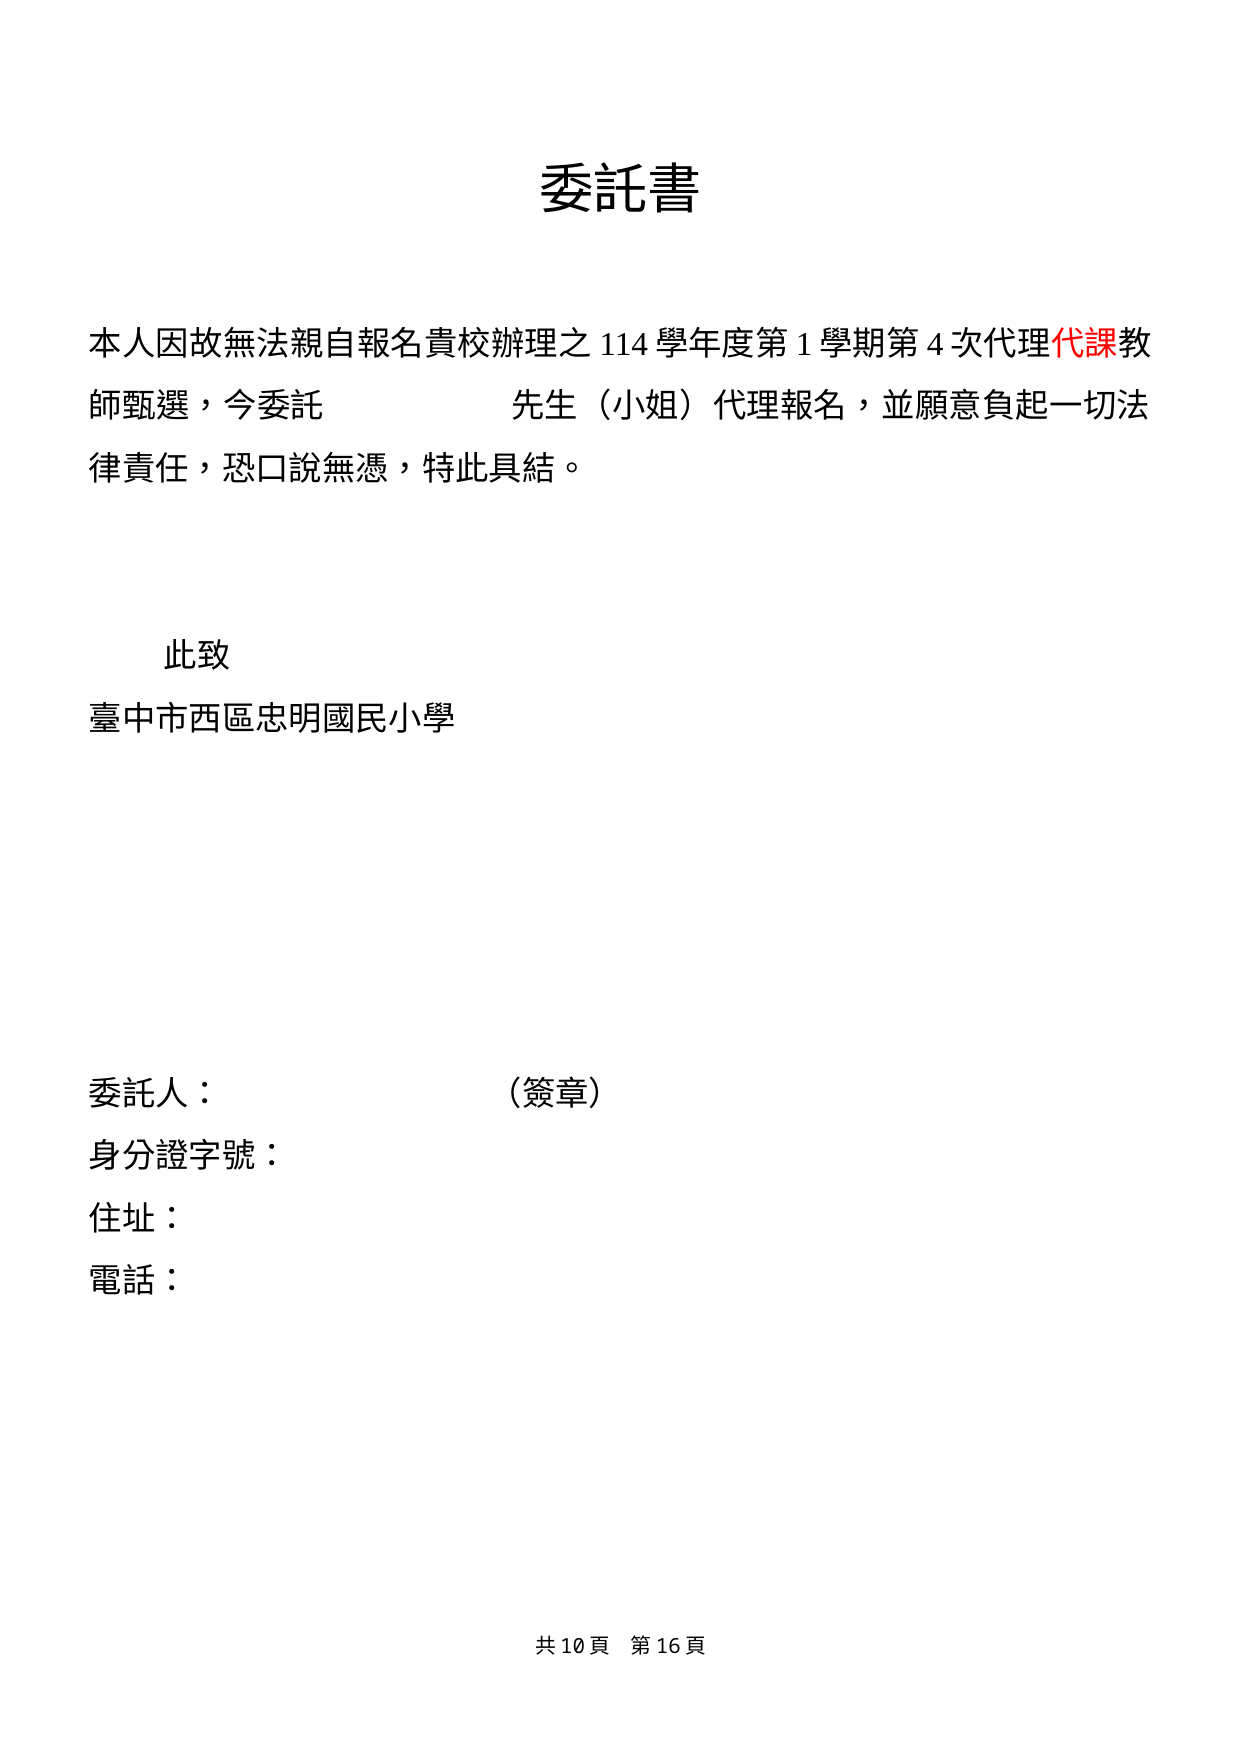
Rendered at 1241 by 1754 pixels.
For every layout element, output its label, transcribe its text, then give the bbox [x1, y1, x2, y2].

text 電話： [89, 1237, 1152, 1299]
text 住址： [89, 1174, 1152, 1237]
text 臺中市西區忠明國民小學 [89, 674, 1152, 737]
text 委託書 [89, 112, 1152, 237]
text 身分證字號： [89, 1112, 1152, 1174]
text 本人因故無法親自報名貴校辦理之114學年度第1學期第4次代理代課教師甄選，今委託 先生（小姐）代理報名，並願意負起一切法律責任，恐口說無憑，特此具結。 [89, 299, 1152, 487]
text 此致 [89, 612, 1152, 674]
text 委託人： （簽章） [89, 1049, 1152, 1112]
